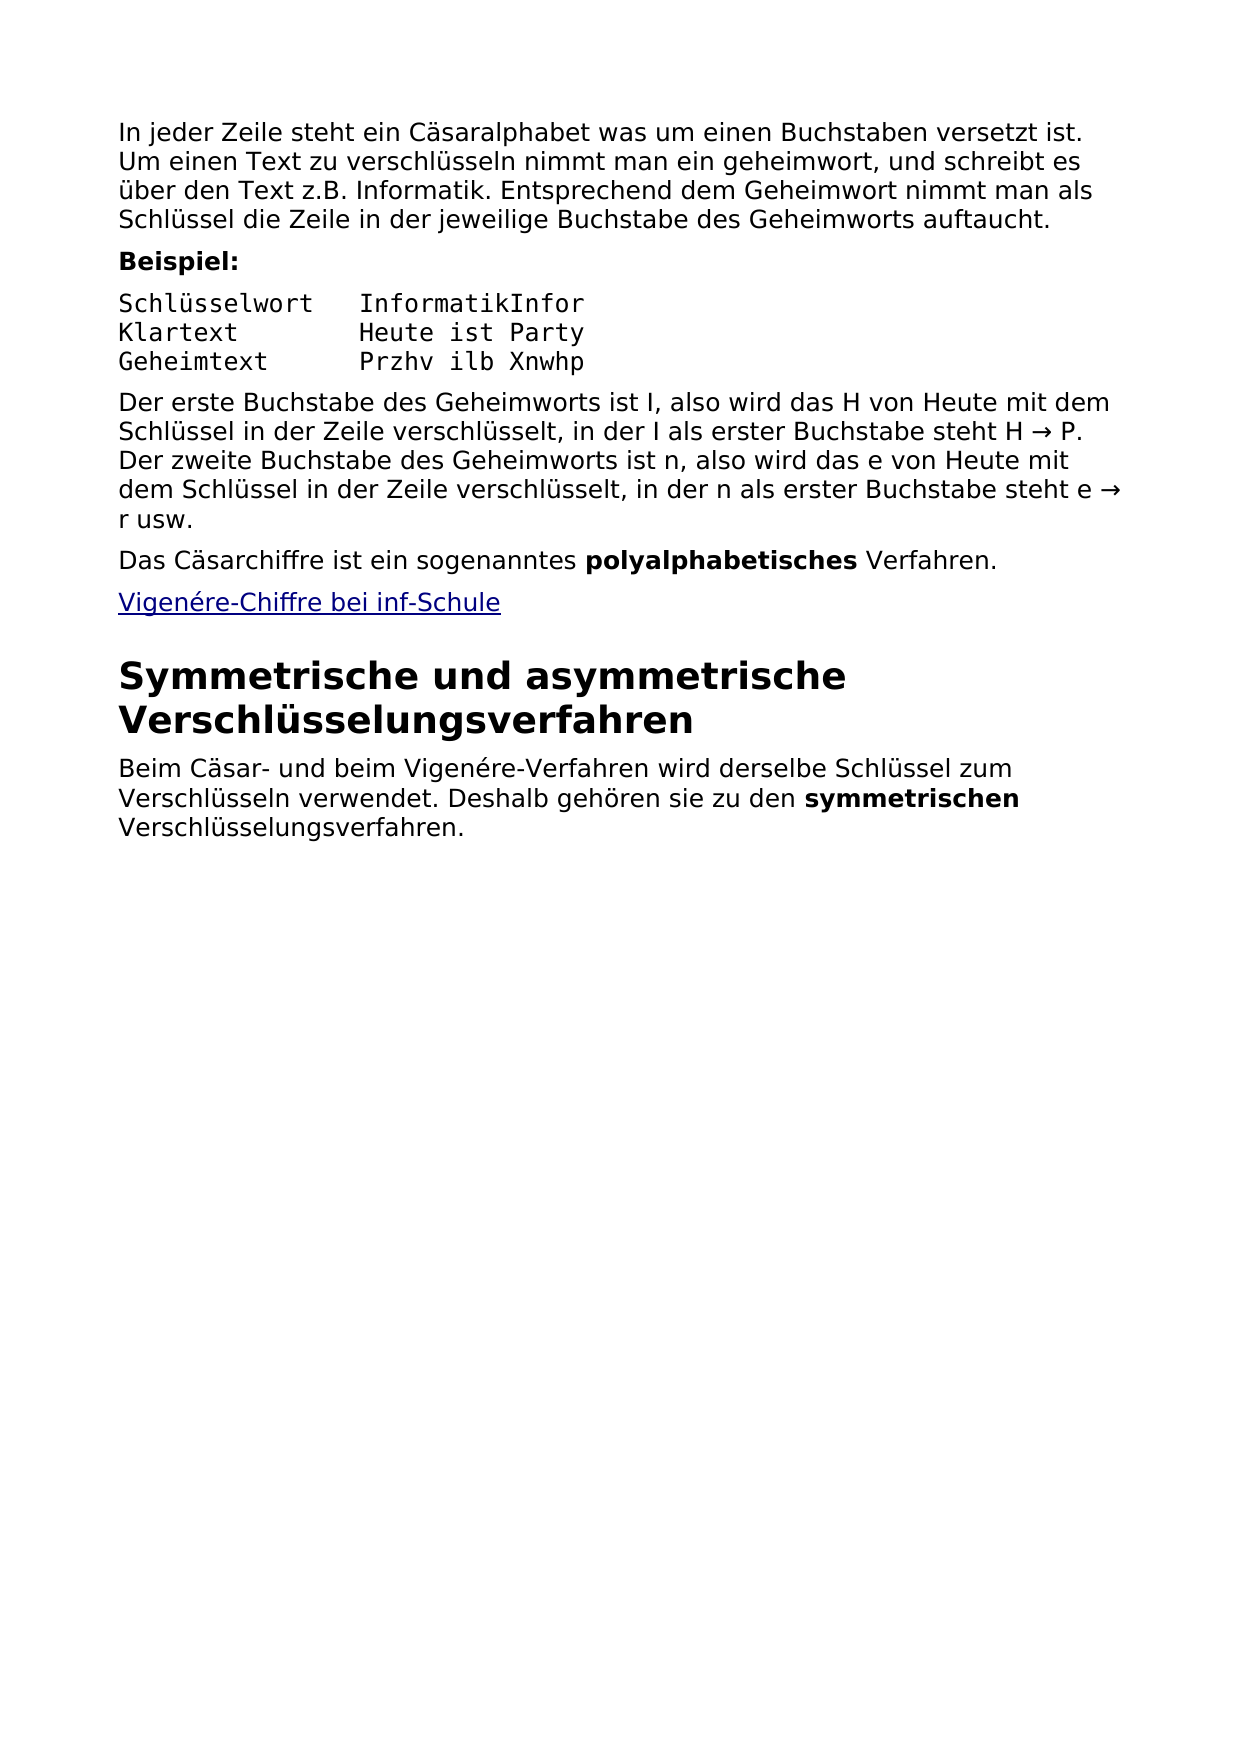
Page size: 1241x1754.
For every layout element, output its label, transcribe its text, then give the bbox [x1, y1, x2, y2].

text Schlüsselwort InformatikInfor Klartext Heute ist Party Geheimtext Przhv ilb Xnwhp [118, 289, 1122, 376]
text Das Cäsarchiffre ist ein sogenanntes polyalphabetisches Verfahren. [118, 547, 1122, 576]
text Beim Cäsar- und beim Vigenére-Verfahren wird derselbe Schlüssel zum Verschlüsseln verwendet. Deshalb gehören sie zu den symmetrischen Verschlüsselungsverfahren. [118, 755, 1122, 842]
subtitle Symmetrische und asymmetrische Verschlüsselungsverfahren [118, 655, 1122, 742]
text Vigenére-Chiffre bei inf-Schule [118, 588, 1122, 617]
text Der erste Buchstabe des Geheimworts ist I, also wird das H von Heute mit dem Schlüssel in der Zeile verschlüsselt, in der I als erster Buchstabe steht H → P. Der zweite Buchstabe des Geheimworts ist n, also wird das e von Heute mit dem Schlüssel in der Zeile verschlüsselt, in der n als erster Buchstabe steht e → r usw. [118, 388, 1122, 534]
text In jeder Zeile steht ein Cäsaralphabet was um einen Buchstaben versetzt ist. Um einen Text zu verschlüsseln nimmt man ein geheimwort, und schreibt es über den Text z.B. Informatik. Entsprechend dem Geheimwort nimmt man als Schlüssel die Zeile in der jeweilige Buchstabe des Geheimworts auftaucht. [118, 118, 1122, 235]
text Beispiel: [118, 247, 1122, 276]
